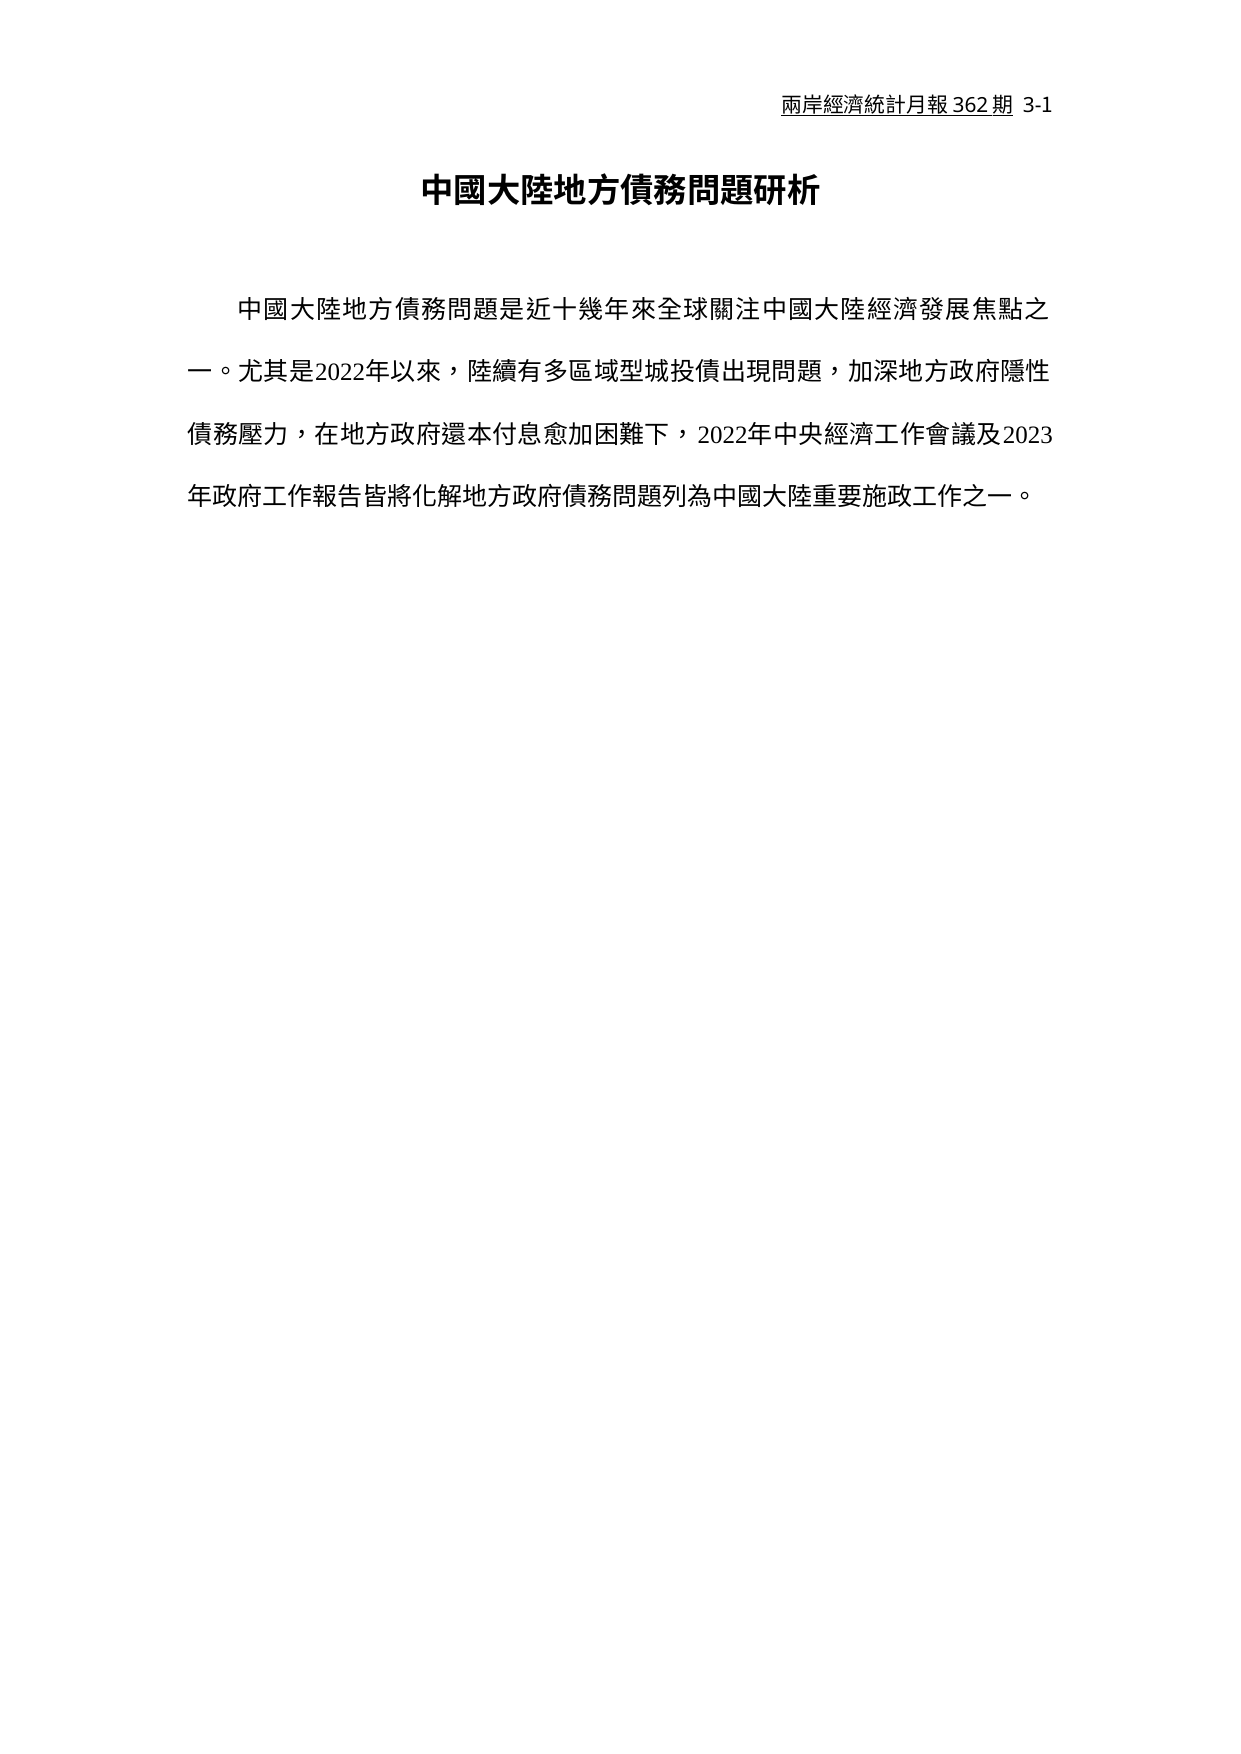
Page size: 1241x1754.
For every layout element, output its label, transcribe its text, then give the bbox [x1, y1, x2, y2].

text 中國大陸地方債務問題研析 [187, 169, 1053, 210]
text 中國大陸地方債務問題是近十幾年來全球關注中國大陸經濟發展焦點之一。尤其是2022年以來，陸續有多區域型城投債出現問題，加深地方政府隱性債務壓力，在地方政府還本付息愈加困難下，2022年中央經濟工作會議及2023年政府工作報告皆將化解地方政府債務問題列為中國大陸重要施政工作之一。 [187, 266, 1053, 516]
